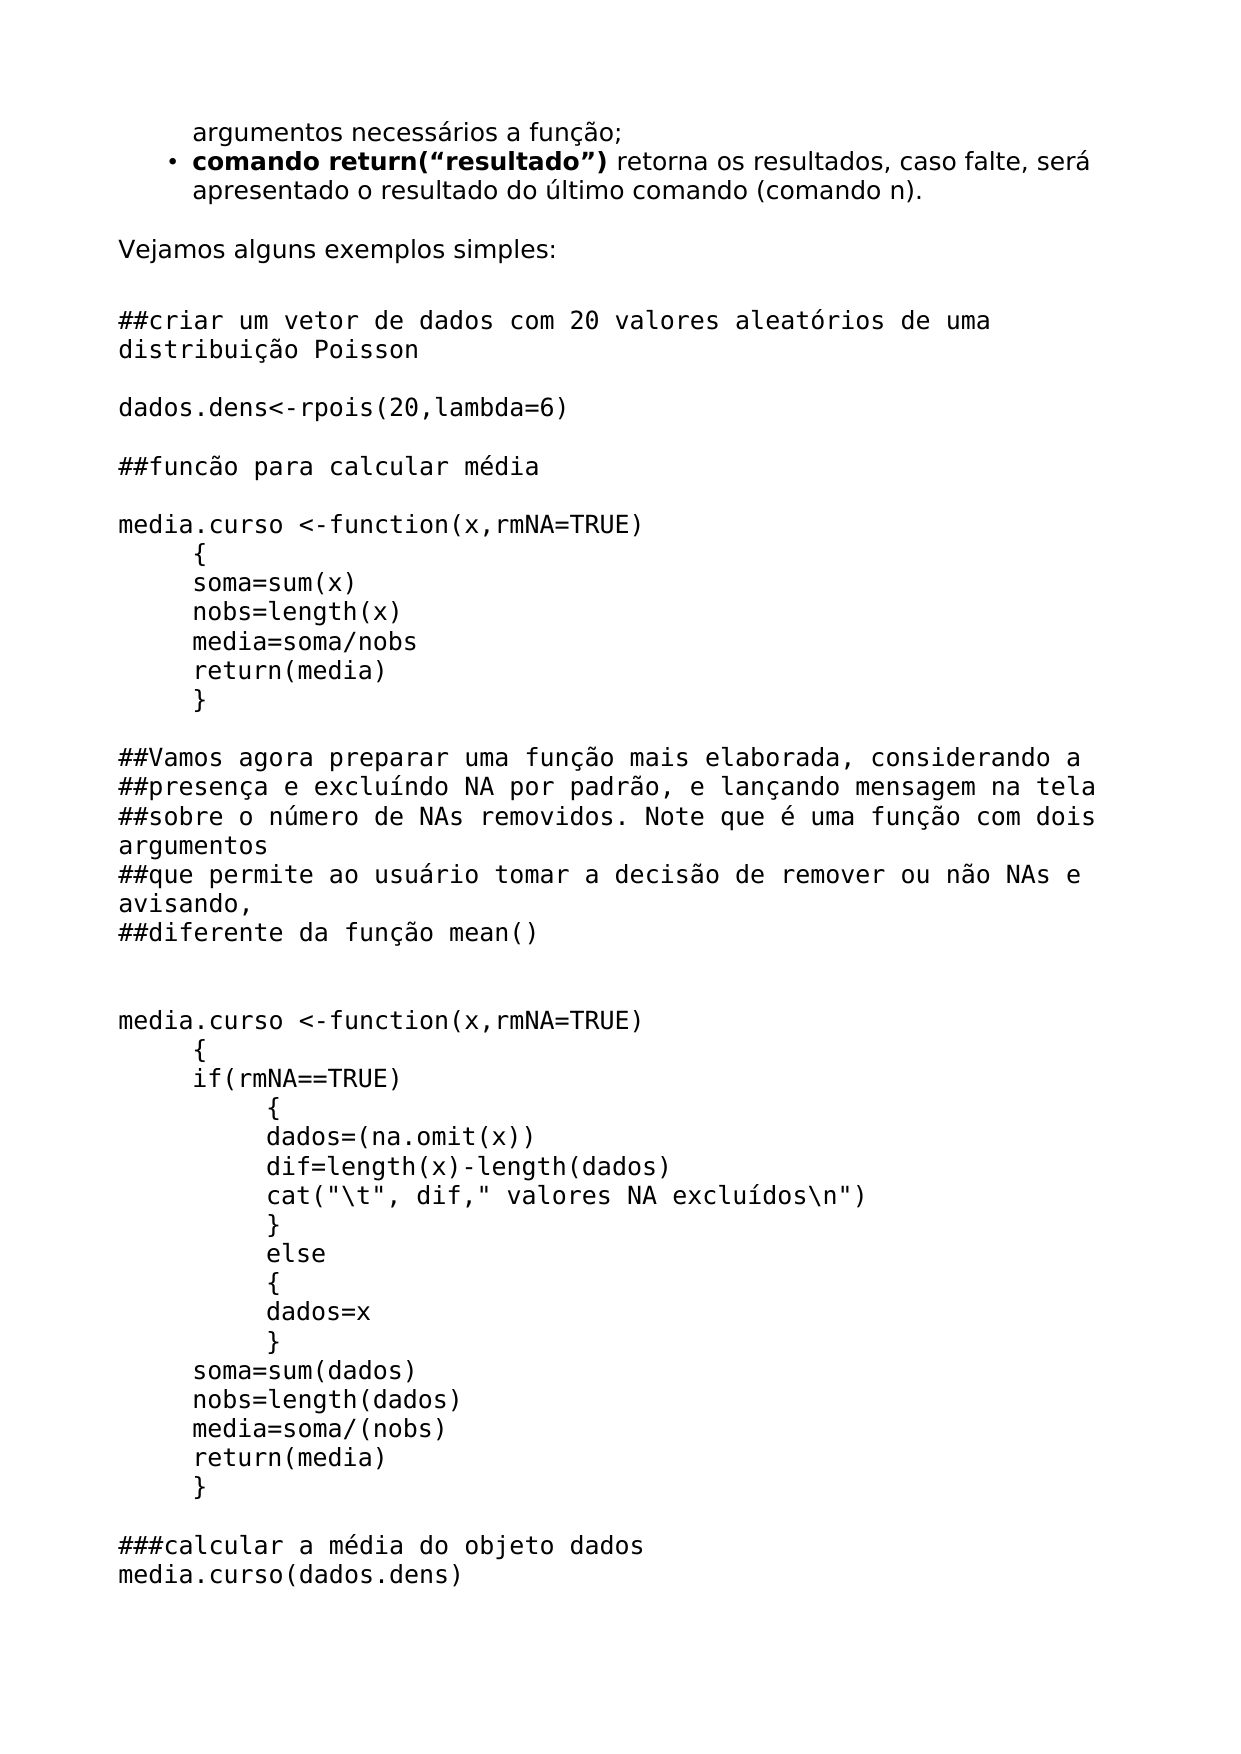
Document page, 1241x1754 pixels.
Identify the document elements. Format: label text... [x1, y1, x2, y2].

list argumentos necessários a função; [177, 118, 1122, 147]
list comando return(“resultado”) retorna os resultados, caso falte, será apresentado o resultado do último comando (comando n). [177, 147, 1122, 206]
text ##criar um vetor de dados com 20 valores aleatórios de uma distribuição Poisson dados.dens<-rpois(20,lambda=6) ##funcão para calcular média media.curso <-function(x,rmNA=TRUE) { soma=sum(x) nobs=length(x) media=soma/nobs return(media) } ##Vamos agora preparar uma função mais elaborada, considerando a ##presença e excluíndo NA por padrão, e lançando mensagem na tela ##sobre o número de NAs removidos. Note que é uma função com dois argumentos ##que permite ao usuário tomar a decisão de remover ou não NAs e avisando, ##diferente da função mean() media.curso <-function(x,rmNA=TRUE) { if(rmNA==TRUE) { dados=(na.omit(x)) dif=length(x)-length(dados) cat("\t", dif," valores NA excluídos\n") } else { dados=x } soma=sum(dados) nobs=length(dados) media=soma/(nobs) return(media) } ###calcular a média do objeto dados media.curso(dados.dens) [118, 277, 1122, 1618]
text Vejamos alguns exemplos simples: [118, 235, 1122, 264]
